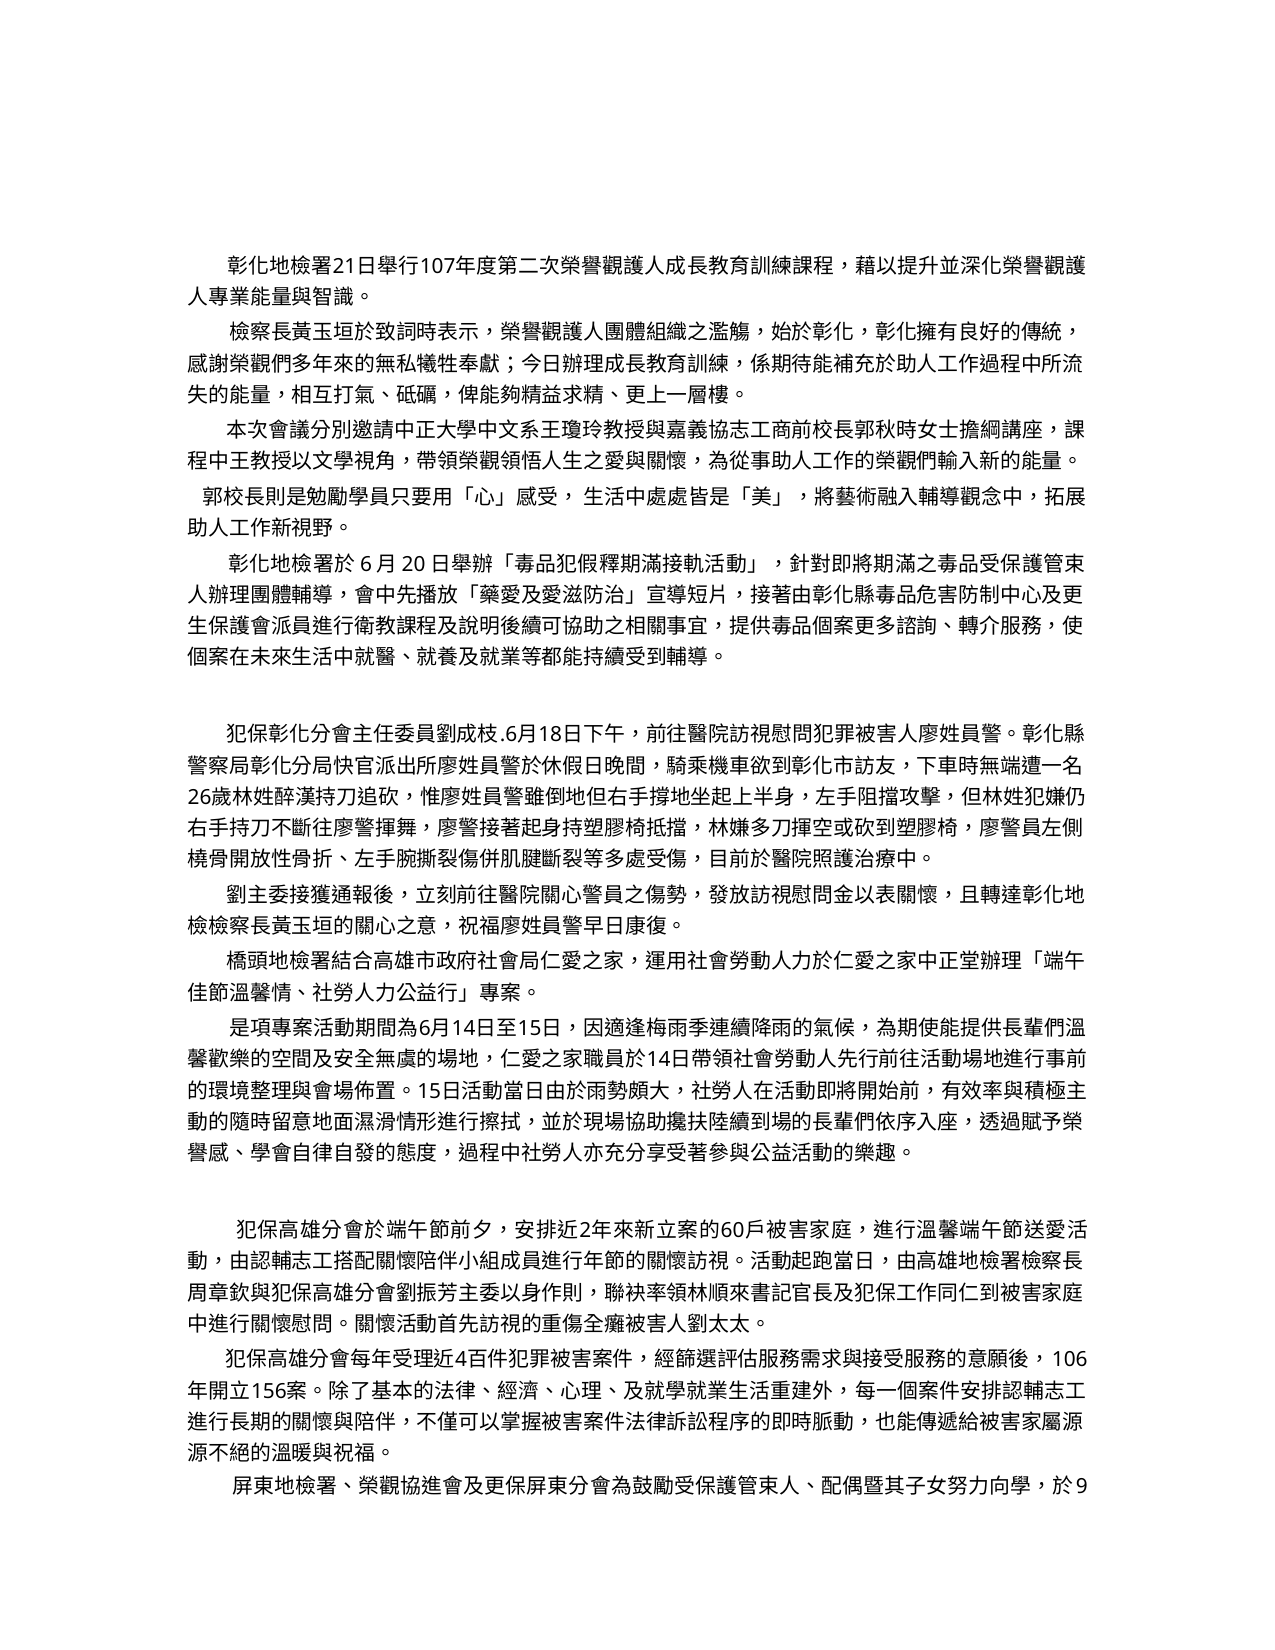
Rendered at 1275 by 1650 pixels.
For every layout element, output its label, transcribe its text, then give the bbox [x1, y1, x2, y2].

text 彰化地檢署21日舉行107年度第二次榮譽觀護人成長教育訓練課程，藉以提升並深化榮譽觀護人專業能量與智識。 [187, 248, 1087, 311]
text 彰化地檢署於6月20日舉辦「毒品犯假釋期滿接軌活動」，針對即將期滿之毒品受保護管束人辦理團體輔導，會中先播放「藥愛及愛滋防治」宣導短片，接著由彰化縣毒品危害防制中心及更生保護會派員進行衛教課程及說明後續可協助之相關事宜，提供毒品個案更多諮詢、轉介服務，使個案在未來生活中就醫、就養及就業等都能持續受到輔導。 [187, 546, 1087, 671]
text 郭校長則是勉勵學員只要用「心」感受， 生活中處處皆是「美」，將藝術融入輔導觀念中，拓展助人工作新視野。 [187, 479, 1087, 542]
text 是項專案活動期間為6月14日至15日，因適逢梅雨季連續降雨的氣候，為期使能提供長輩們溫馨歡樂的空間及安全無虞的場地，仁愛之家職員於14日帶領社會勞動人先行前往活動場地進行事前的環境整理與會場佈置。15日活動當日由於雨勢頗大，社勞人在活動即將開始前，有效率與積極主動的隨時留意地面濕滑情形進行擦拭，並於現場協助攙扶陸續到場的長輩們依序入座，透過賦予榮譽感、學會自律自發的態度，過程中社勞人亦充分享受著參與公益活動的樂趣。 [187, 1011, 1087, 1167]
text 犯保高雄分會於端午節前夕，安排近2年來新立案的60戶被害家庭，進行溫馨端午節送愛活動，由認輔志工搭配關懷陪伴小組成員進行年節的關懷訪視。活動起跑當日，由高雄地檢署檢察長周章欽與犯保高雄分會劉振芳主委以身作則，聯袂率領林順來書記官長及犯保工作同仁到被害家庭中進行關懷慰問。關懷活動首先訪視的重傷全癱被害人劉太太。 [187, 1213, 1087, 1338]
text 文學與生命的激盪~彰化地檢署辦理榮觀教育訓練 [187, 150, 1087, 192]
text 犯保彰化分會主委慰問受傷之員警 [187, 673, 1087, 715]
text 犯保彰化分會主任委員劉成枝.6月18日下午，前往醫院訪視慰問犯罪被害人廖姓員警。彰化縣警察局彰化分局快官派出所廖姓員警於休假日晚間，騎乘機車欲到彰化市訪友，下車時無端遭一名26歲林姓醉漢持刀追砍，惟廖姓員警雖倒地但右手撐地坐起上半身，左手阻擋攻擊，但林姓犯嫌仍右手持刀不斷往廖警揮舞，廖警接著起身持塑膠椅抵擋，林嫌多刀揮空或砍到塑膠椅，廖警員左側橈骨開放性骨折、左手腕撕裂傷併肌腱斷裂等多處受傷，目前於醫院照護治療中。 [187, 717, 1087, 873]
text 橋頭地檢署結合高雄市政府社會局仁愛之家，運用社會勞動人力於仁愛之家中正堂辦理「端午佳節溫馨情、社勞人力公益行」專案。 [187, 944, 1087, 1006]
text 屏東地檢署、榮觀協進會及更保屏東分會為鼓勵受保護管束人、配偶暨其子女努力向學，於9 [187, 1469, 1087, 1499]
text 犯保高雄分會每年受理近4百件犯罪被害案件，經篩選評估服務需求與接受服務的意願後，106年開立156案。除了基本的法律、經濟、心理、及就學就業生活重建外，每一個案件安排認輔志工進行長期的關懷與陪伴，不僅可以掌握被害案件法律訴訟程序的即時脈動，也能傳遞給被害家屬源源不絕的溫暖與祝福。 [187, 1342, 1087, 1467]
text 檢察長黃玉垣於致詞時表示，榮譽觀護人團體組織之濫觴，始於彰化，彰化擁有良好的傳統，感謝榮觀們多年來的無私犧牲奉獻；今日辦理成長教育訓練，係期待能補充於助人工作過程中所流失的能量，相互打氣、砥礪，俾能夠精益求精、更上一層樓。 [187, 315, 1087, 408]
text 彰化地檢署舉辦毒品犯假釋期滿接軌活動 [187, 192, 1087, 246]
text 雄檢、犯保高雄分會端午傳愛送暖 [187, 1169, 1087, 1211]
text 劉主委接獲通報後，立刻前往醫院關心警員之傷勢，發放訪視慰問金以表關懷，且轉達彰化地檢檢察長黃玉垣的關心之意，祝福廖姓員警早日康復。 [187, 877, 1087, 940]
text 本次會議分別邀請中正大學中文系王瓊玲教授與嘉義協志工商前校長郭秋時女士擔綱講座，課程中王教授以文學視角，帶領榮觀領悟人生之愛與關懷，為從事助人工作的榮觀們輸入新的能量。 [187, 413, 1087, 475]
